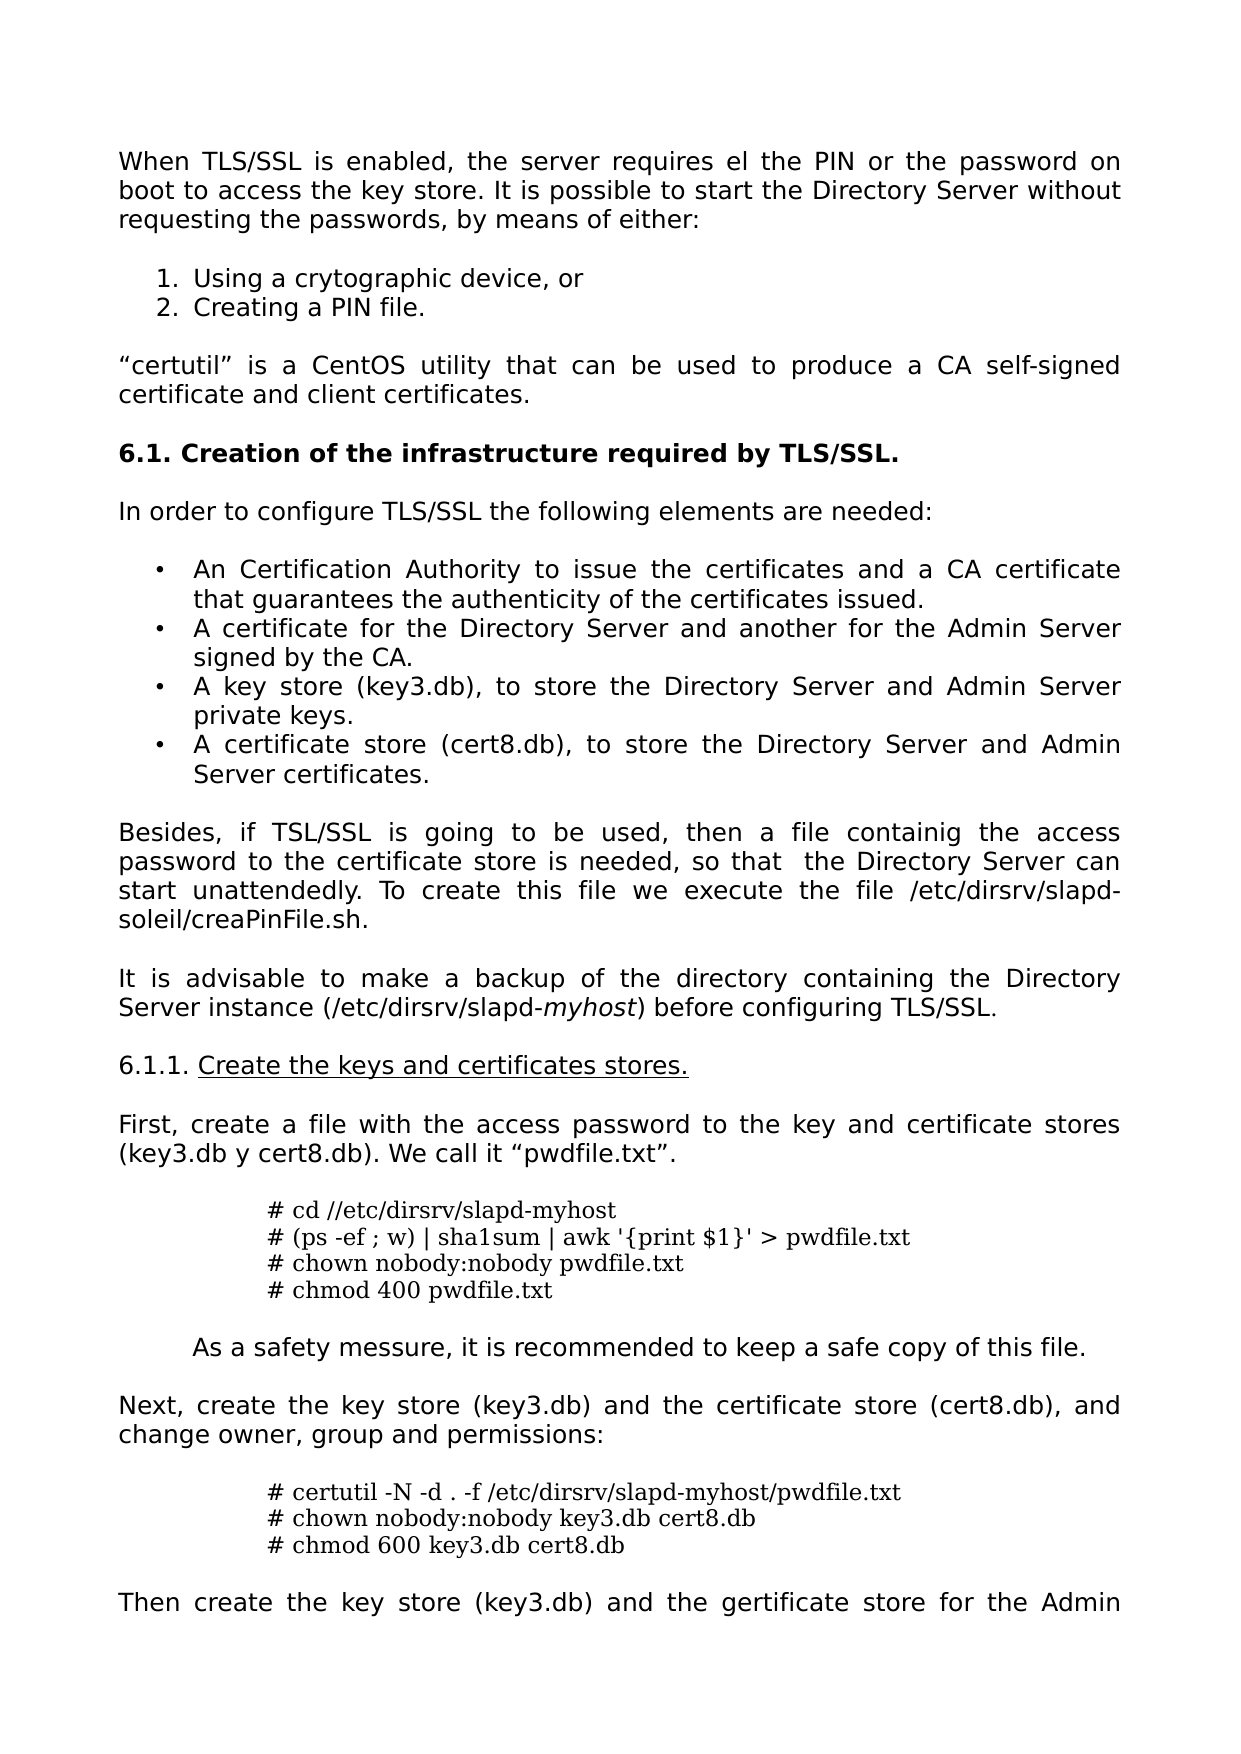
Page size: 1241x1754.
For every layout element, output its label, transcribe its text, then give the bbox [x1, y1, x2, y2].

text # chown nobody:nobody key3.db cert8.db [266, 1506, 1122, 1532]
text Besides, if TSL/SSL is going to be used, then a file containig the access password to the certificate store is needed, so that the Directory Server can start unattendedly. To create this file we execute the file /etc/dirsrv/slapd-soleil/creaPinFile.sh. [118, 818, 1122, 935]
text 6.1.1. Create the keys and certificates stores. [118, 1051, 1122, 1081]
text “certutil” is a CentOS utility that can be used to produce a CA self-signed certificate and client certificates. [118, 351, 1122, 410]
text When TLS/SSL is enabled, the server requires el the PIN or the password on boot to access the key store. It is possible to start the Directory Server without requesting the passwords, by means of either: [118, 147, 1122, 235]
text In order to configure TLS/SSL the following elements are needed: [118, 497, 1122, 526]
text # chmod 600 key3.db cert8.db [266, 1532, 1122, 1559]
text It is advisable to make a backup of the directory containing the Directory Server instance (/etc/dirsrv/slapd-myhost) before configuring TLS/SSL. [118, 964, 1122, 1022]
text # chmod 400 pwdfile.txt [266, 1277, 1122, 1304]
list An Certification Authority to issue the certificates and a CA certificate that guarantees the authenticity of the certificates issued. [156, 556, 1122, 614]
list Using a crytographic device, or [156, 264, 1122, 293]
list A certificate store (cert8.db), to store the Directory Server and Admin Server certificates. [156, 731, 1122, 789]
text First, create a file with the access password to the key and certificate stores (key3.db y cert8.db). We call it “pwdfile.txt”. [118, 1110, 1122, 1168]
text Next, create the key store (key3.db) and the certificate store (cert8.db), and change owner, group and permissions: [118, 1391, 1122, 1450]
list As a safety messure, it is recommended to keep a safe copy of this file. [192, 1333, 1122, 1362]
text # (ps -ef ; w) | sha1sum | awk '{print $1}' > pwdfile.txt [266, 1224, 1122, 1251]
text # certutil -N -d . -f /etc/dirsrv/slapd-myhost/pwdfile.txt [266, 1479, 1122, 1506]
text Then create the key store (key3.db) and the gertificate store for the Admin [118, 1588, 1122, 1617]
list A certificate for the Directory Server and another for the Admin Server signed by the CA. [156, 614, 1122, 672]
list Creating a PIN file. [156, 293, 1122, 322]
text # chown nobody:nobody pwdfile.txt [266, 1251, 1122, 1277]
text 6.1. Creation of the infrastructure required by TLS/SSL. [118, 439, 1122, 468]
text # cd //etc/dirsrv/slapd-myhost [266, 1197, 1122, 1224]
list A key store (key3.db), to store the Directory Server and Admin Server private keys. [156, 672, 1122, 731]
